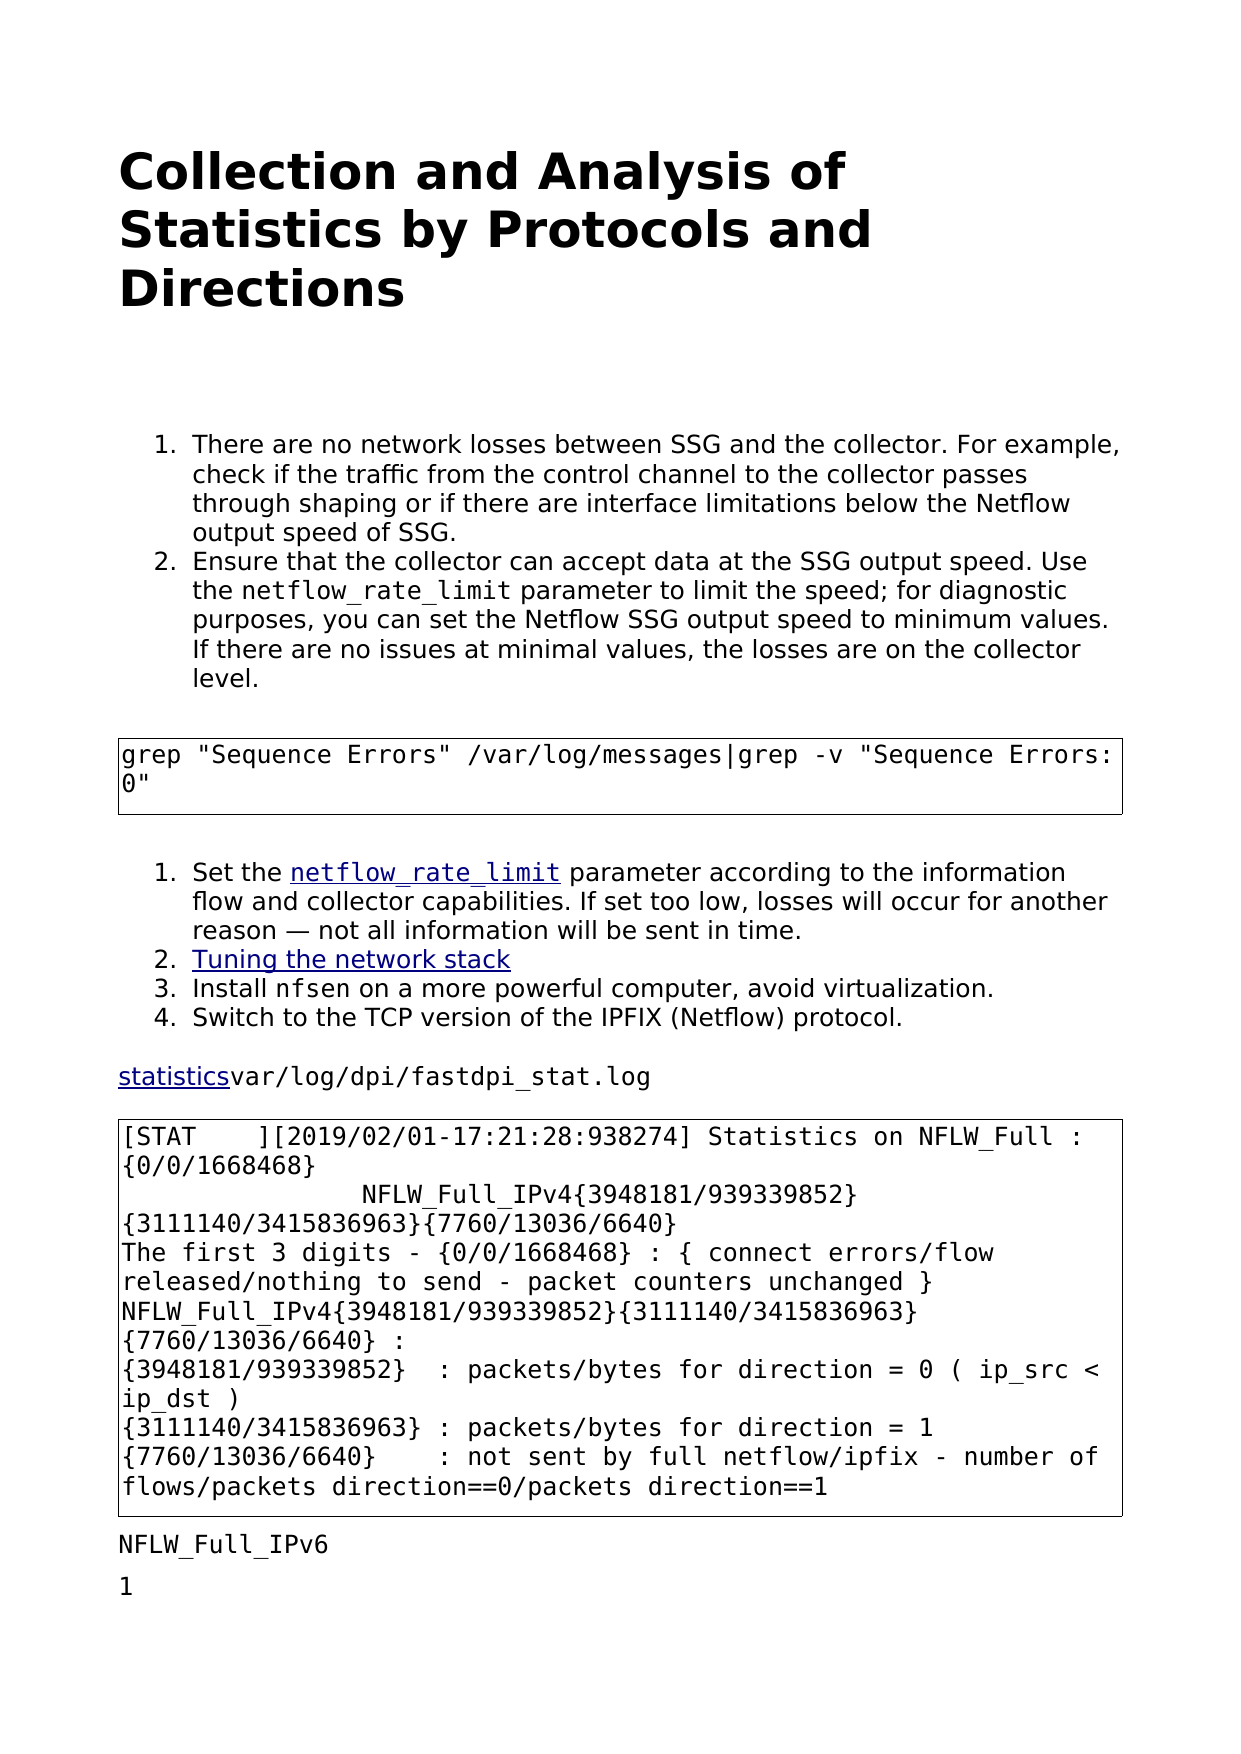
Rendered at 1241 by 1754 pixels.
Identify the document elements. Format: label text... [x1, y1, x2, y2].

text NFLW_Full_IPv6 [118, 1531, 1122, 1560]
list There are no network losses between SSG and the collector. For example, check if the traffic from the control channel to the collector passes through shaping or if there are interface limitations below the Netflow output speed of SSG. [177, 431, 1122, 547]
list Set the netflow_rate_limit parameter according to the information flow and collector capabilities. If set too low, losses will occur for another reason — not all information will be sent in time. [177, 858, 1122, 945]
list Tuning the network stack [177, 945, 1122, 974]
list Switch to the TCP version of the IPFIX (Netflow) protocol. [177, 1004, 1122, 1033]
text statisticsvar/log/dpi/fastdpi_stat.log [118, 1062, 1122, 1091]
list Install nfsen on a more powerful computer, avoid virtualization. [177, 974, 1122, 1004]
table_header grep "Sequence Errors" /var/log/messages|grep -v "Sequence Errors: 0" [119, 739, 1122, 813]
text 1 [118, 1572, 1122, 1601]
subtitle Collection and Analysis of Statistics by Protocols and Directions [118, 143, 1122, 318]
table_header [STAT ][2019/02/01-17:21:28:938274] Statistics on NFLW_Full : {0/0/1668468} NFLW_Full_IPv4{3948181/939339852}{3111140/3415836963}{7760/13036/6640} The first 3 digits - {0/0/1668468} : { connect errors/flow released/nothing to send - packet counters unchanged } NFLW_Full_IPv4{3948181/939339852}{3111140/3415836963}{7760/13036/6640} : {3948181/939339852} : packets/bytes for direction = 0 ( ip_src < ip_dst ) {3111140/3415836963} : packets/bytes for direction = 1 {7760/13036/6640} : not sent by full netflow/ipfix - number of flows/packets direction==0/packets direction==1 [119, 1120, 1122, 1516]
list Ensure that the collector can accept data at the SSG output speed. Use the netflow_rate_limit parameter to limit the speed; for diagnostic purposes, you can set the Netflow SSG output speed to minimum values. If there are no issues at minimal values, the losses are on the collector level. [177, 547, 1122, 693]
